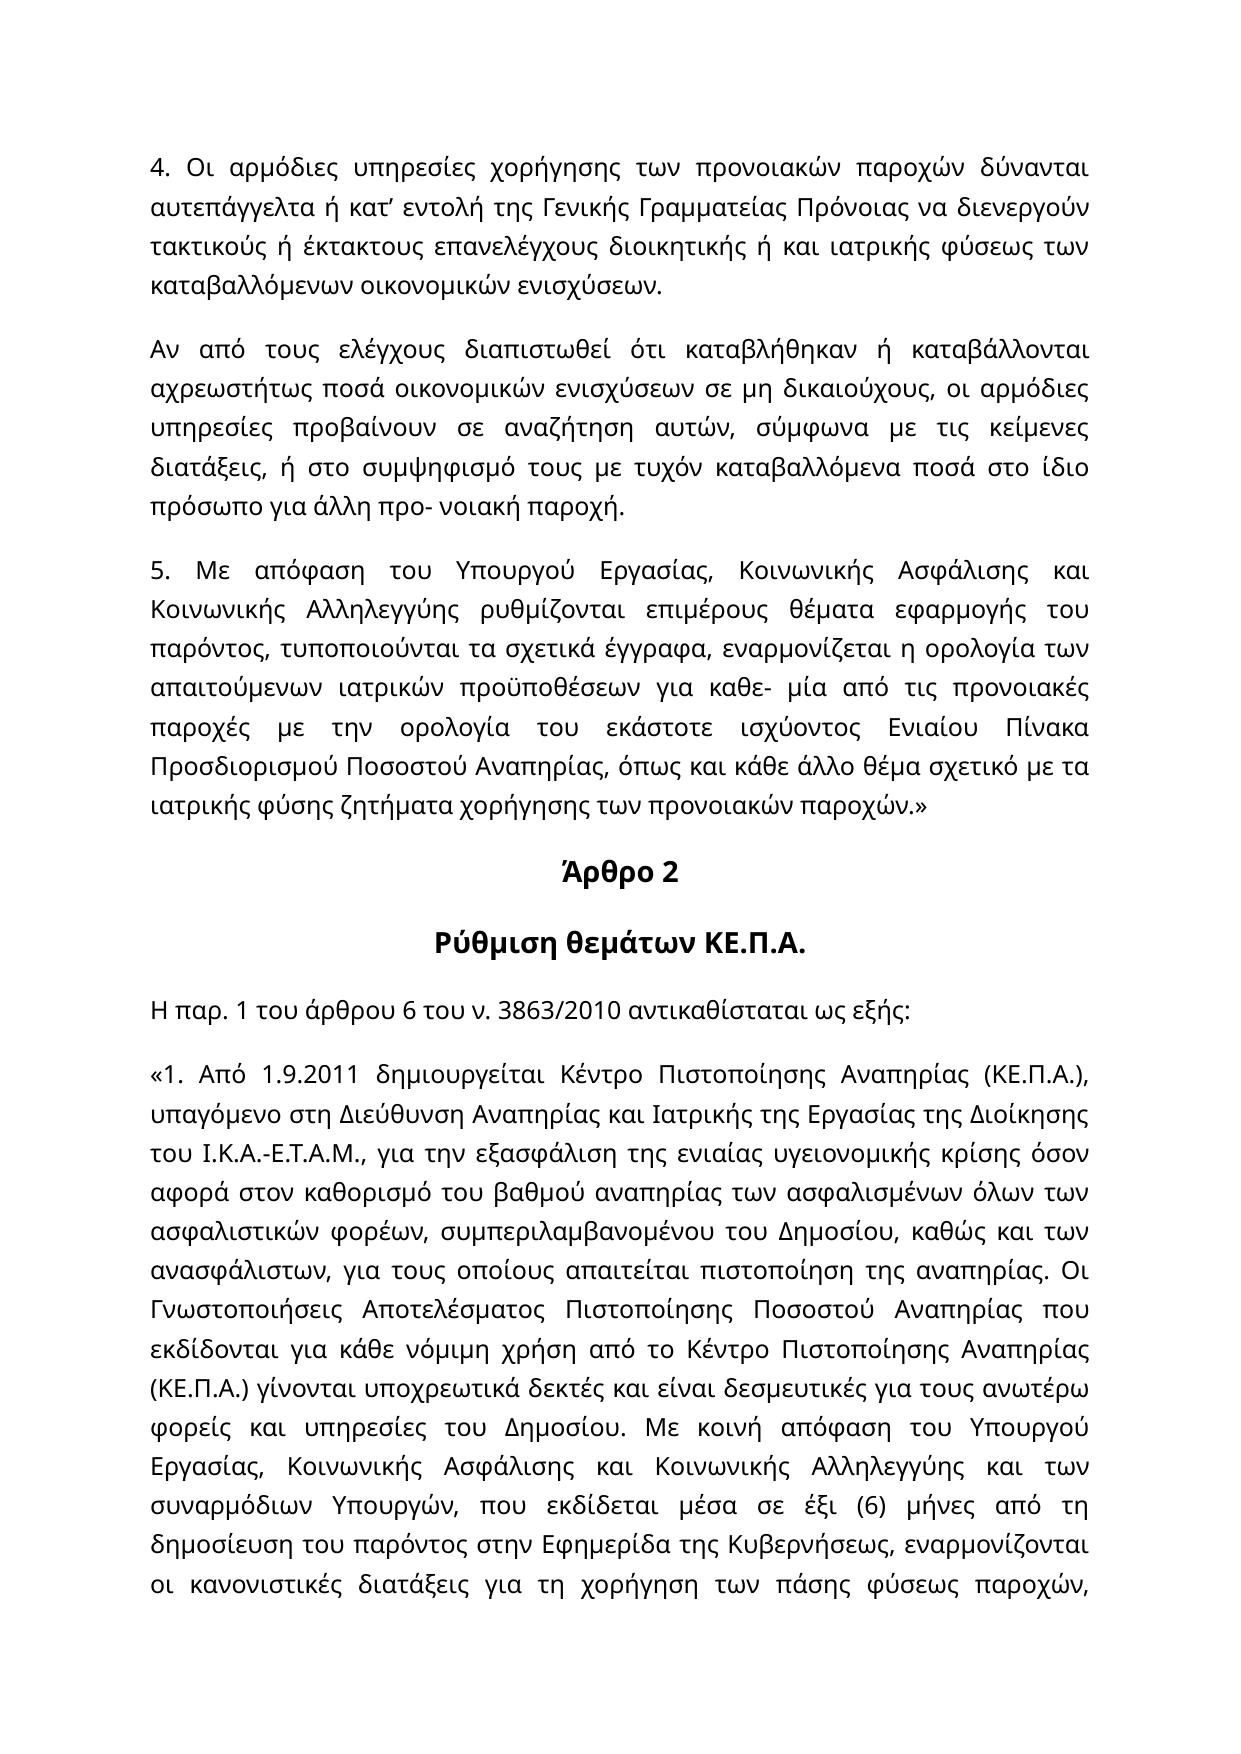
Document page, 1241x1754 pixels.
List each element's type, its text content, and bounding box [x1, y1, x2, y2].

text Η παρ. 1 του άρθρου 6 του ν. 3863/2010 αντικαθίσταται ως εξής: [150, 993, 1090, 1027]
subtitle Άρθρο 2 [150, 852, 1090, 891]
text 4. Οι αρμόδιες υπηρεσίες χορήγησης των προνοιακών παροχών δύνανται αυτεπάγγελτα ή κατ’ εντολή της Γενικής Γραμματείας Πρόνοιας να διενεργούν τακτικούς ή έκτακτους επανελέγχους διοικητικής ή και ιατρικής φύσεως των καταβαλλόμενων οικονομικών ενισχύσεων. [150, 150, 1090, 302]
subtitle Ρύθμιση θεμάτων ΚΕ.Π.Α. [150, 922, 1090, 962]
text 5. Με απόφαση του Υπουργού Εργασίας, Κοινωνικής Ασφάλισης και Κοινωνικής Αλληλεγγύης ρυθμίζονται επιμέρους θέματα εφαρμογής του παρόντος, τυποποιούνται τα σχετικά έγγραφα, εναρμονίζεται η ορολογία των απαιτούμενων ιατρικών προϋποθέσεων για καθε- μία από τις προνοιακές παροχές με την ορολογία του εκάστοτε ισχύοντος Ενιαίου Πίνακα Προσδιορισμού Ποσοστού Αναπηρίας, όπως και κάθε άλλο θέμα σχετικό με τα ιατρικής φύσης ζητήματα χορήγησης των προνοιακών παροχών.» [150, 552, 1090, 822]
text Αν από τους ελέγχους διαπιστωθεί ότι καταβλήθηκαν ή καταβάλλονται αχρεωστήτως ποσά οικονομικών ενισχύσεων σε μη δικαιούχους, οι αρμόδιες υπηρεσίες προβαίνουν σε αναζήτηση αυτών, σύμφωνα με τις κείμενες διατάξεις, ή στο συμψηφισμό τους με τυχόν καταβαλλόμενα ποσά στο ίδιο πρόσωπο για άλλη προ- νοιακή παροχή. [150, 332, 1090, 522]
text «1. Από 1.9.2011 δημιουργείται Κέντρο Πιστοποίησης Αναπηρίας (ΚΕ.Π.Α.), υπαγόμενο στη Διεύθυνση Αναπηρίας και Ιατρικής της Εργασίας της Διοίκησης του Ι.Κ.Α.-Ε.Τ.Α.Μ., για την εξασφάλιση της ενιαίας υγειονομικής κρίσης όσον αφορά στον καθορισμό του βαθμού αναπηρίας των ασφαλισμένων όλων των ασφαλιστικών φορέων, συμπεριλαμβανομένου του Δημοσίου, καθώς και των ανασφάλιστων, για τους οποίους απαιτείται πιστοποίηση της αναπηρίας. Οι Γνωστοποιήσεις Αποτελέσματος Πιστοποίησης Ποσοστού Αναπηρίας που εκδίδονται για κάθε νόμιμη χρήση από το Κέντρο Πιστοποίησης Αναπηρίας (ΚΕ.Π.Α.) γίνονται υποχρεωτικά δεκτές και είναι δεσμευτικές για τους ανωτέρω φορείς και υπηρεσίες του Δημοσίου. Με κοινή απόφαση του Υπουργού Εργασίας, Κοινωνικής Ασφάλισης και Κοινωνικής Αλληλεγγύης και των συναρμόδιων Υπουργών, που εκδίδεται μέσα σε έξι (6) μήνες από τη δημοσίευση του παρόντος στην Εφημερίδα της Κυβερνήσεως, εναρμονίζονται οι κανονιστικές διατάξεις για τη χορήγηση των πάσης φύσεως παροχών, [150, 1057, 1090, 1600]
